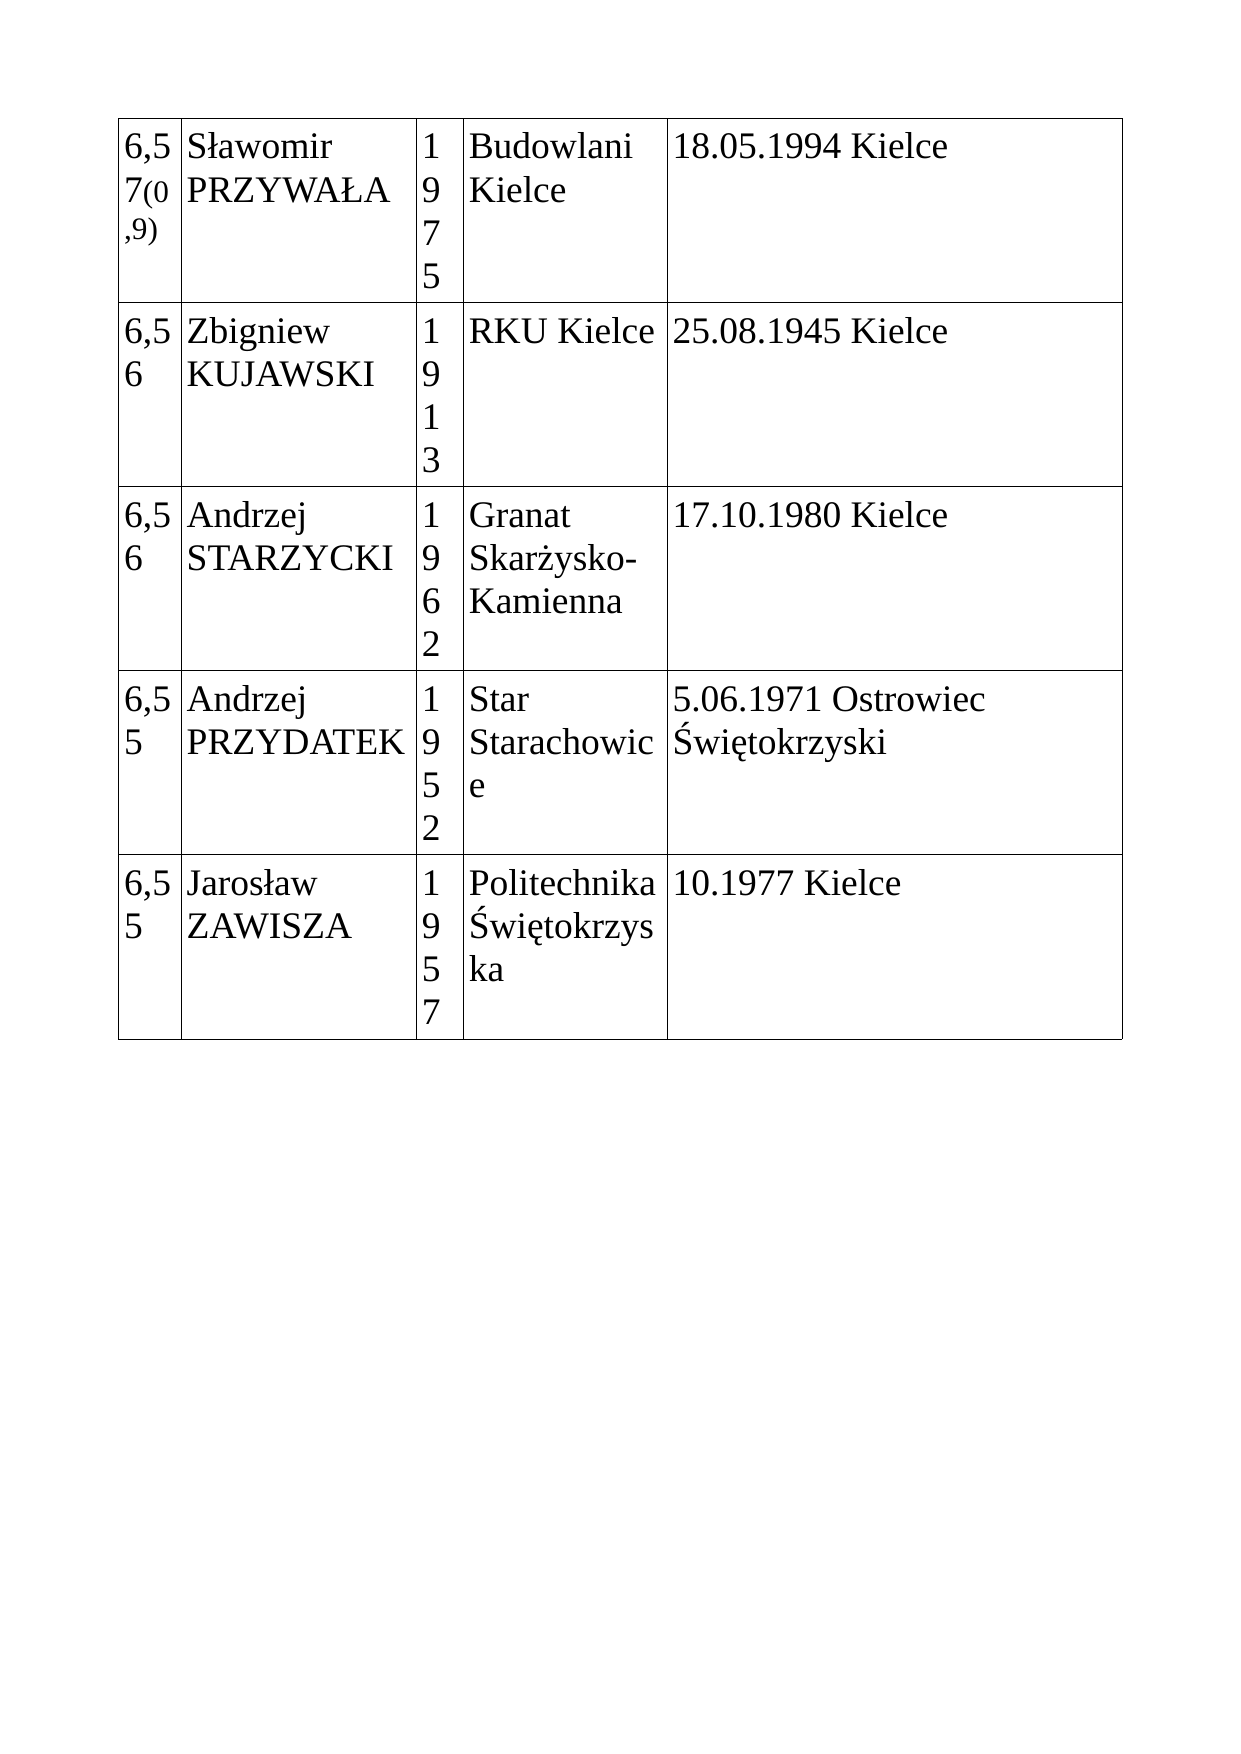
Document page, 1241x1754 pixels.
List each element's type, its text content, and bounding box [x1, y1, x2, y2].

table_cell Andrzej PRZYDATEK [182, 671, 416, 854]
table_cell 1913 [417, 303, 463, 486]
table_cell 1952 [417, 671, 463, 854]
table_cell 6,55 [119, 855, 181, 1038]
table_cell 17.10.1980 Kielce [668, 487, 1122, 670]
table_cell Jarosław ZAWISZA [182, 855, 416, 1038]
table_cell 6,56 [119, 303, 181, 486]
table_cell Politechnika Świętokrzyska [464, 855, 667, 1038]
table_cell Star Starachowice [464, 671, 667, 854]
table_cell 5.06.1971 Ostrowiec Świętokrzyski [668, 671, 1122, 854]
table_cell 1975 [417, 119, 463, 302]
table_cell RKU Kielce [464, 303, 667, 486]
table_cell 6,55 [119, 671, 181, 854]
table_cell Sławomir PRZYWAŁA [182, 119, 416, 302]
table_cell 25.08.1945 Kielce [668, 303, 1122, 486]
table_cell Budowlani Kielce [464, 119, 667, 302]
table_cell 6,56 [119, 487, 181, 670]
table_cell 1957 [417, 855, 463, 1038]
table_cell 1962 [417, 487, 463, 670]
table_cell Andrzej STARZYCKI [182, 487, 416, 670]
table_cell Granat Skarżysko-Kamienna [464, 487, 667, 670]
table_cell 6,57(0,9) [119, 119, 181, 302]
table_cell 10.1977 Kielce [668, 855, 1122, 1038]
table_cell Zbigniew KUJAWSKI [182, 303, 416, 486]
table_cell 18.05.1994 Kielce [668, 119, 1122, 302]
